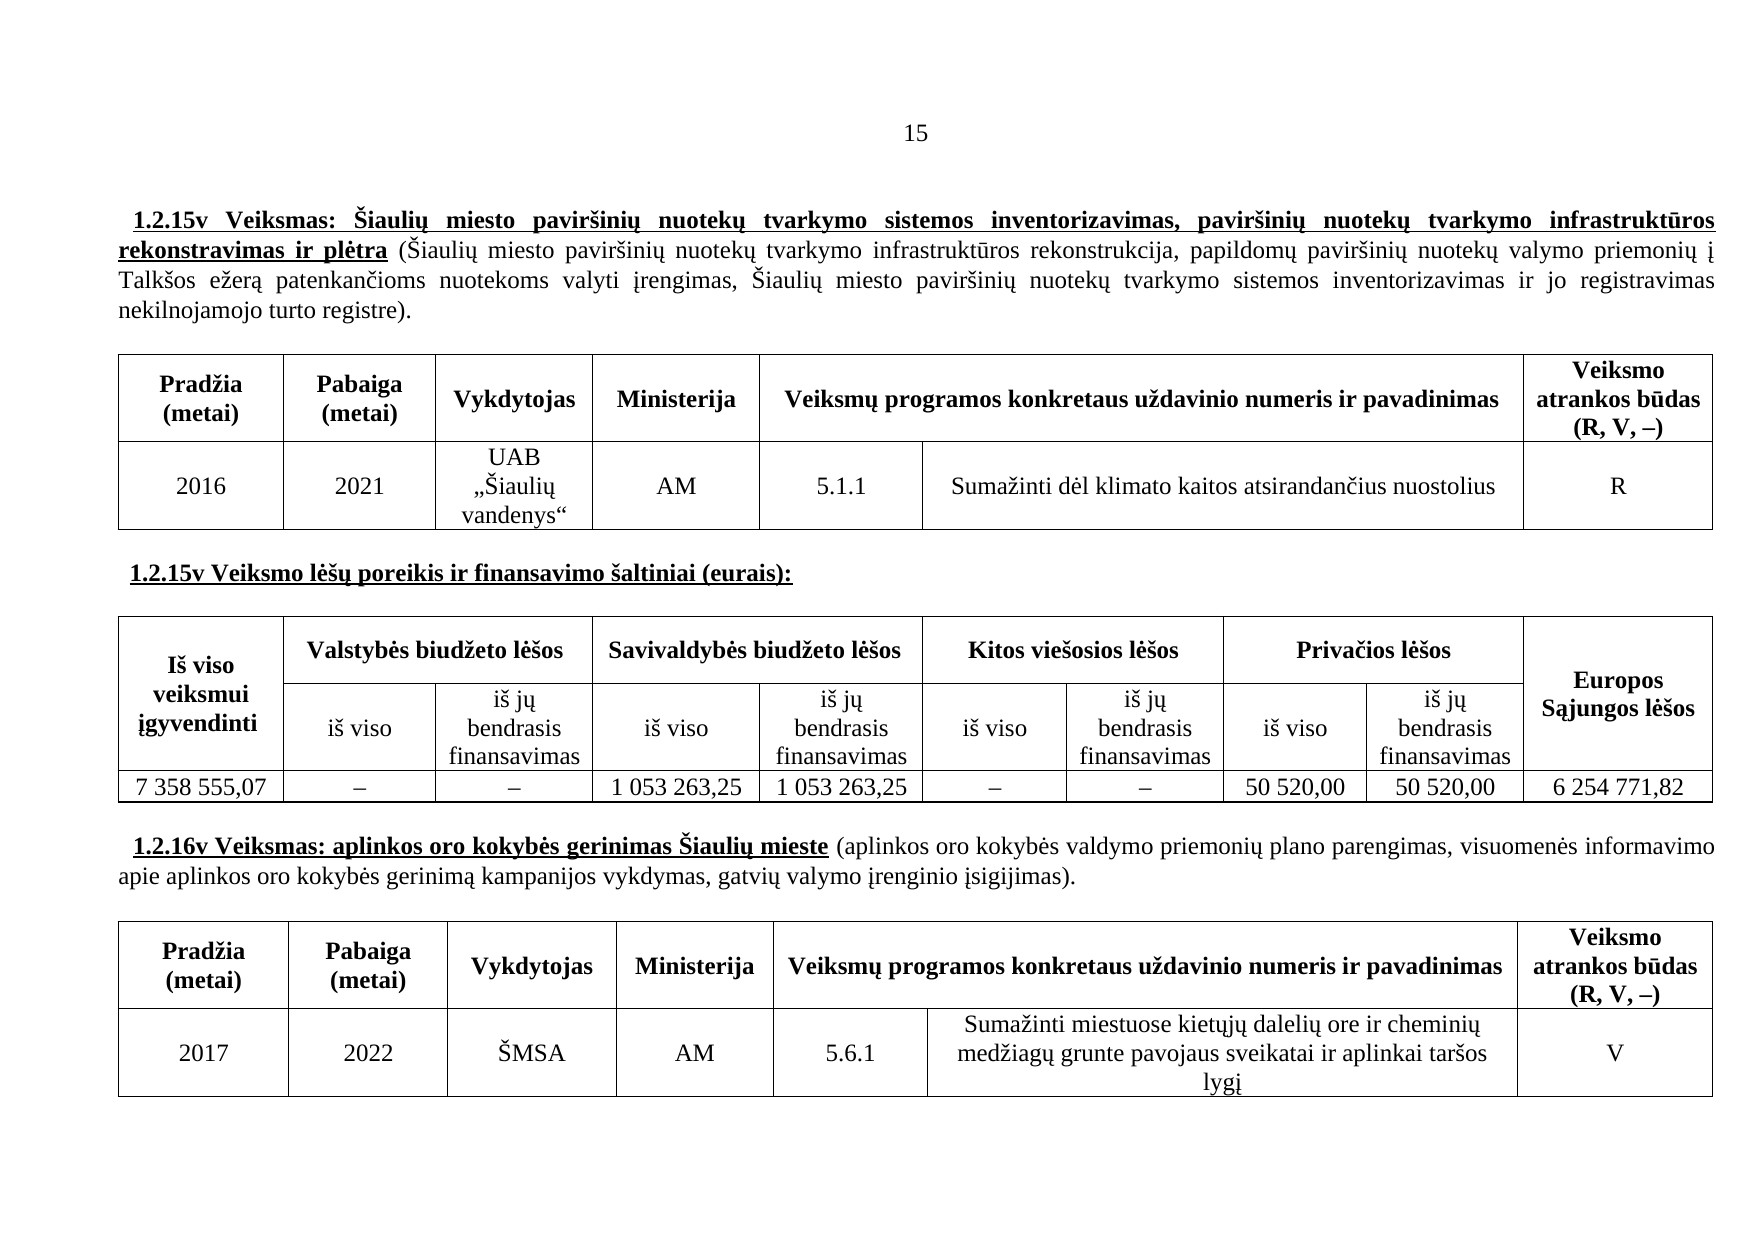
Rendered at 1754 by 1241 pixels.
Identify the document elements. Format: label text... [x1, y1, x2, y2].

table_cell – [284, 771, 435, 801]
table_header Veiksmo atrankos būdas (R, V, –) [1518, 922, 1712, 1008]
table_cell Iš viso veiksmui įgyvendinti [119, 617, 283, 770]
table_cell Kitos viešosios lėšos [923, 617, 1223, 683]
table_cell iš jų bendrasis finansavimas [1067, 684, 1223, 770]
table_cell – [436, 771, 592, 801]
table_cell R [1524, 442, 1712, 528]
table_cell 50 520,00 [1367, 771, 1523, 801]
table_header Pradžia (metai) [119, 922, 288, 1008]
table_cell iš jų bendrasis finansavimas [1367, 684, 1523, 770]
text 1.2.15v Veiksmas: Šiaulių miesto paviršinių nuotekų tvarkymo sistemos inventorizavimas, paviršinių nuotekų tvarkymo infrastruktūros rekonstravimas ir plėtra (Šiaulių miesto paviršinių nuotekų tvarkymo infrastruktūros rekonstrukcija, papildomų paviršinių nuotekų valymo priemonių į Talkšos ežerą patenkančioms nuotekoms valyti įrengimas, Šiaulių miesto paviršinių nuotekų tvarkymo sistemos inventorizavimas ir jo registravimas nekilnojamojo turto registre). [118, 206, 1716, 324]
table_cell 2022 [289, 1009, 447, 1096]
table_header Ministerija [593, 355, 759, 441]
table_cell Sumažinti miestuose kietųjų dalelių ore ir cheminių medžiagų grunte pavojaus sveikatai ir aplinkai taršos lygį [928, 1009, 1517, 1096]
text 1.2.16v Veiksmas: aplinkos oro kokybės gerinimas Šiaulių mieste (aplinkos oro kokybės valdymo priemonių plano parengimas, visuomenės informavimo apie aplinkos oro kokybės gerinimą kampanijos vykdymas, gatvių valymo įrenginio įsigijimas). [118, 831, 1716, 890]
table_cell 5.1.1 [760, 442, 922, 528]
table_cell 6 254 771,82 [1524, 771, 1712, 801]
table_cell ŠMSA [448, 1009, 616, 1096]
table_cell 7 358 555,07 [119, 771, 283, 801]
table_cell 2021 [284, 442, 435, 528]
table_cell iš viso [284, 684, 435, 770]
table_cell iš viso [923, 684, 1066, 770]
table_cell iš jų bendrasis finansavimas [760, 684, 922, 770]
table_cell Savivaldybės biudžeto lėšos [593, 617, 922, 683]
table_header Veiksmų programos konkretaus uždavinio numeris ir pavadinimas [760, 355, 1523, 441]
table_cell AM [617, 1009, 773, 1096]
table_cell – [1067, 771, 1223, 801]
table_cell UAB „Šiaulių vandenys“ [436, 442, 592, 528]
table_cell 2016 [119, 442, 283, 528]
table_header Vykdytojas [436, 355, 592, 441]
table_cell V [1518, 1009, 1712, 1096]
table_cell 5.6.1 [774, 1009, 927, 1096]
table_header Veiksmų programos konkretaus uždavinio numeris ir pavadinimas [774, 922, 1517, 1008]
table_cell iš viso [1224, 684, 1366, 770]
table_header Pradžia (metai) [119, 355, 283, 441]
table_cell 2017 [119, 1009, 288, 1096]
table_cell 1 053 263,25 [760, 771, 922, 801]
table_header Pabaiga (metai) [289, 922, 447, 1008]
table_header Vykdytojas [448, 922, 616, 1008]
table_cell 1 053 263,25 [593, 771, 759, 801]
table_header Veiksmo atrankos būdas (R, V, –) [1524, 355, 1712, 441]
table_cell Privačios lėšos [1224, 617, 1523, 683]
table_header Ministerija [617, 922, 773, 1008]
table_cell iš jų bendrasis finansavimas [436, 684, 592, 770]
table_cell 50 520,00 [1224, 771, 1366, 801]
table_cell – [923, 771, 1066, 801]
table_cell AM [593, 442, 759, 528]
table_cell 1.2.15v Veiksmo lėšų poreikis ir finansavimo šaltiniai (eurais): [118, 530, 1713, 616]
table_cell iš viso [593, 684, 759, 770]
table_header Pabaiga (metai) [284, 355, 435, 441]
table_cell Valstybės biudžeto lėšos [284, 617, 592, 683]
table_cell Sumažinti dėl klimato kaitos atsirandančius nuostolius [923, 442, 1523, 528]
table_cell Europos Sąjungos lėšos [1524, 617, 1712, 770]
